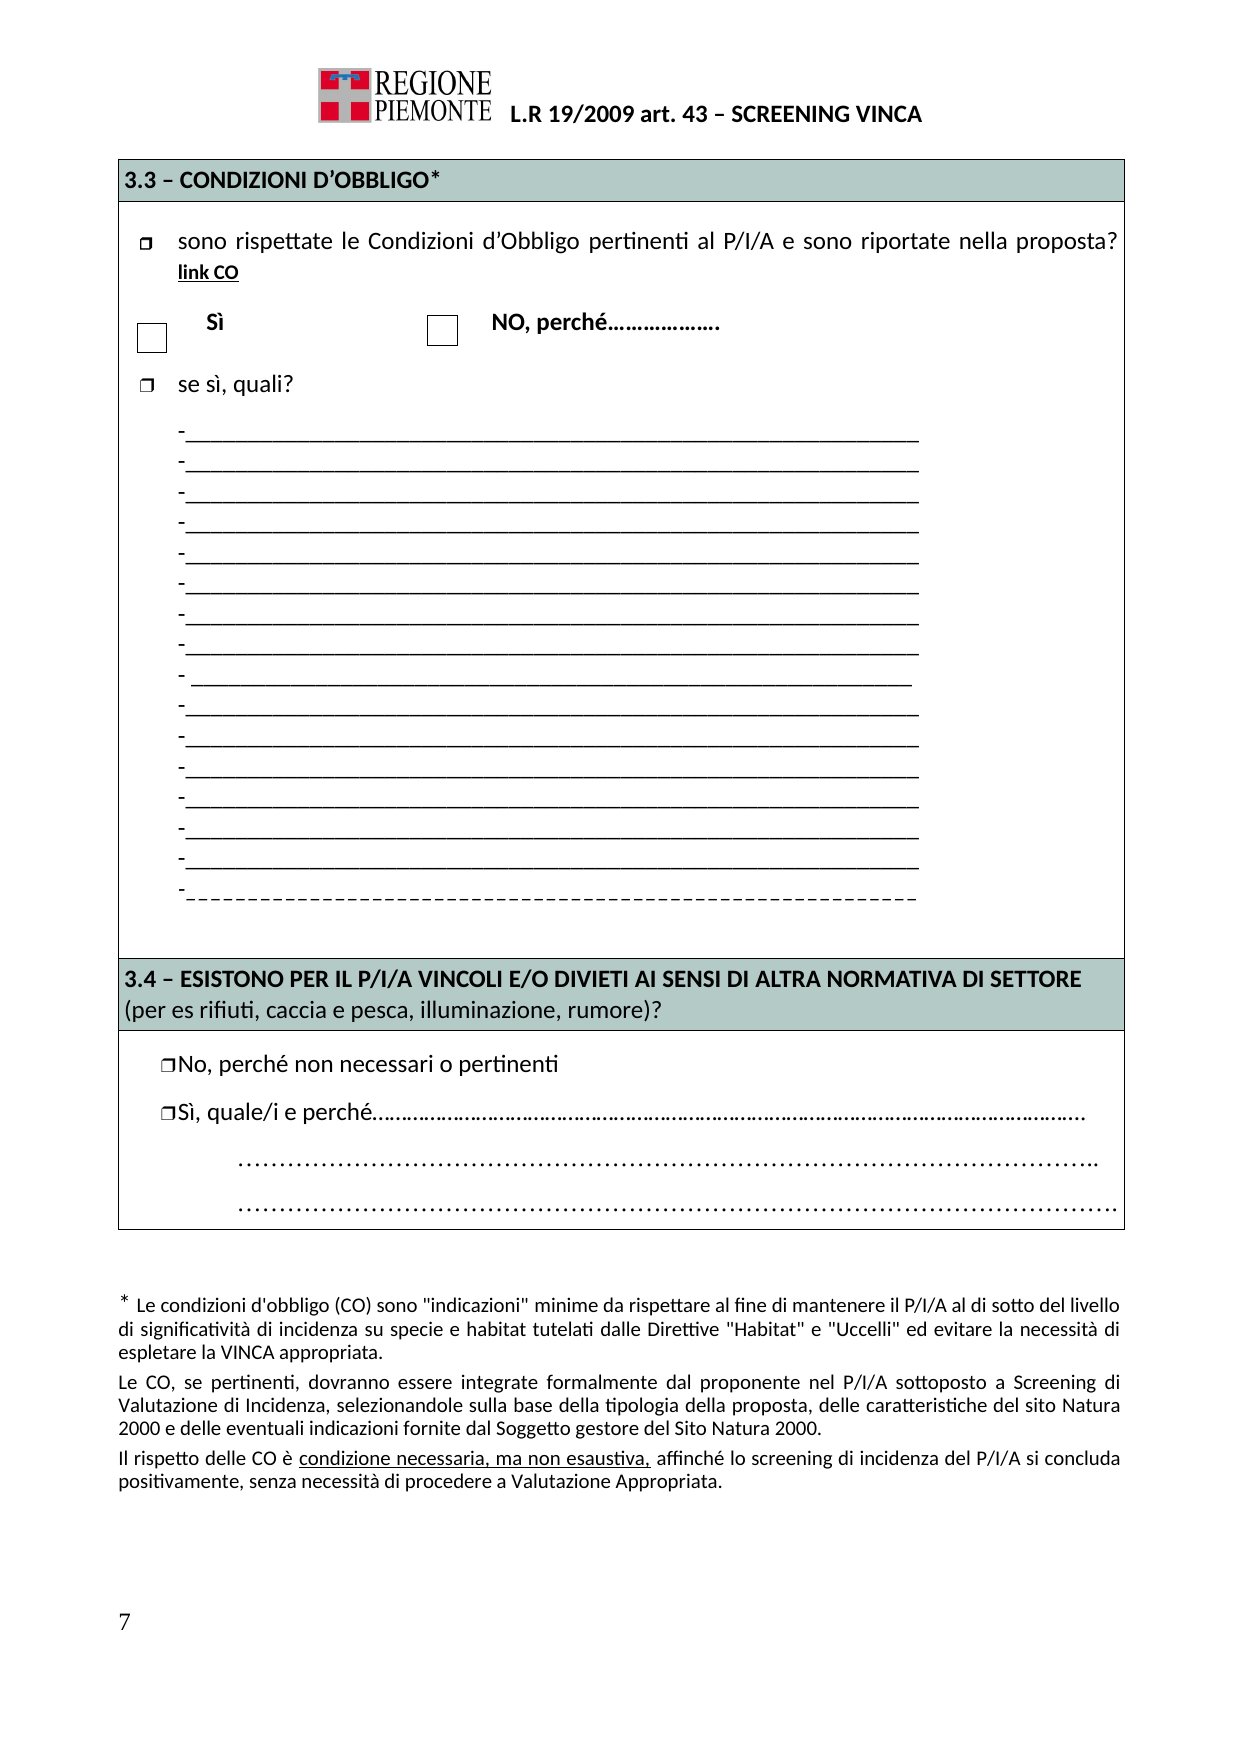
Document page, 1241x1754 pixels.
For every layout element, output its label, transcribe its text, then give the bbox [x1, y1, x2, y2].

list Le CO, se pertinenti, dovranno essere integrate formalmente dal proponente nel P/I/A sottoposto a Screening di Valutazione di Incidenza, selezionandole sulla base della tipologia della proposta, delle caratteristiche del sito Natura 2000 e delle eventuali indicazioni fornite dal Soggetto gestore del Sito Natura 2000. [118, 1371, 1122, 1441]
table_cell sono rispettate le Condizioni d’Obbligo pertinenti al P/I/A e sono riportate nella proposta? link CO Sì NO, perché………………. se sì, quali? -___________________________________________________________ -___________________________________________________________ -___________________________________________________________ -___________________________________________________________ -___________________________________________________________ -___________________________________________________________ -___________________________________________________________ -___________________________________________________________ - __________________________________________________________ -___________________________________________________________ -___________________________________________________________ -___________________________________________________________ -___________________________________________________________ -___________________________________________________________ -___________________________________________________________ -___________________________________________________________ [119, 202, 1124, 958]
list * Le condizioni d'obbligo (CO) sono "indicazioni" minime da rispettare al fine di mantenere il P/I/A al di sotto del livello di significatività di incidenza su specie e habitat tutelati dalle Direttive "Habitat" e "Uccelli" ed evitare la necessità di espletare la VINCA appropriata. [118, 1290, 1122, 1365]
table_cell 3.4 – ESISTONO PER IL P/I/A VINCOLI E/O DIVIETI AI SENSI DI ALTRA NORMATIVA DI SETTORE (per es rifiuti, caccia e pesca, illuminazione, rumore)? [119, 959, 1124, 1030]
list Il rispetto delle CO è condizione necessaria, ma non esaustiva, affinché lo screening di incidenza del P/I/A si concluda positivamente, senza necessità di procedere a Valutazione Appropriata. [118, 1447, 1122, 1493]
table_header 3.3 – CONDIZIONI D’OBBLIGO* [119, 160, 1124, 201]
table_cell No, perché non necessari o pertinenti Sì, quale/i e perché……………………………………………………………………………………………………………. ………………………………………………………………………………………….. ……………………………………………………………………………………………. [119, 1031, 1124, 1228]
picture [318, 68, 492, 123]
